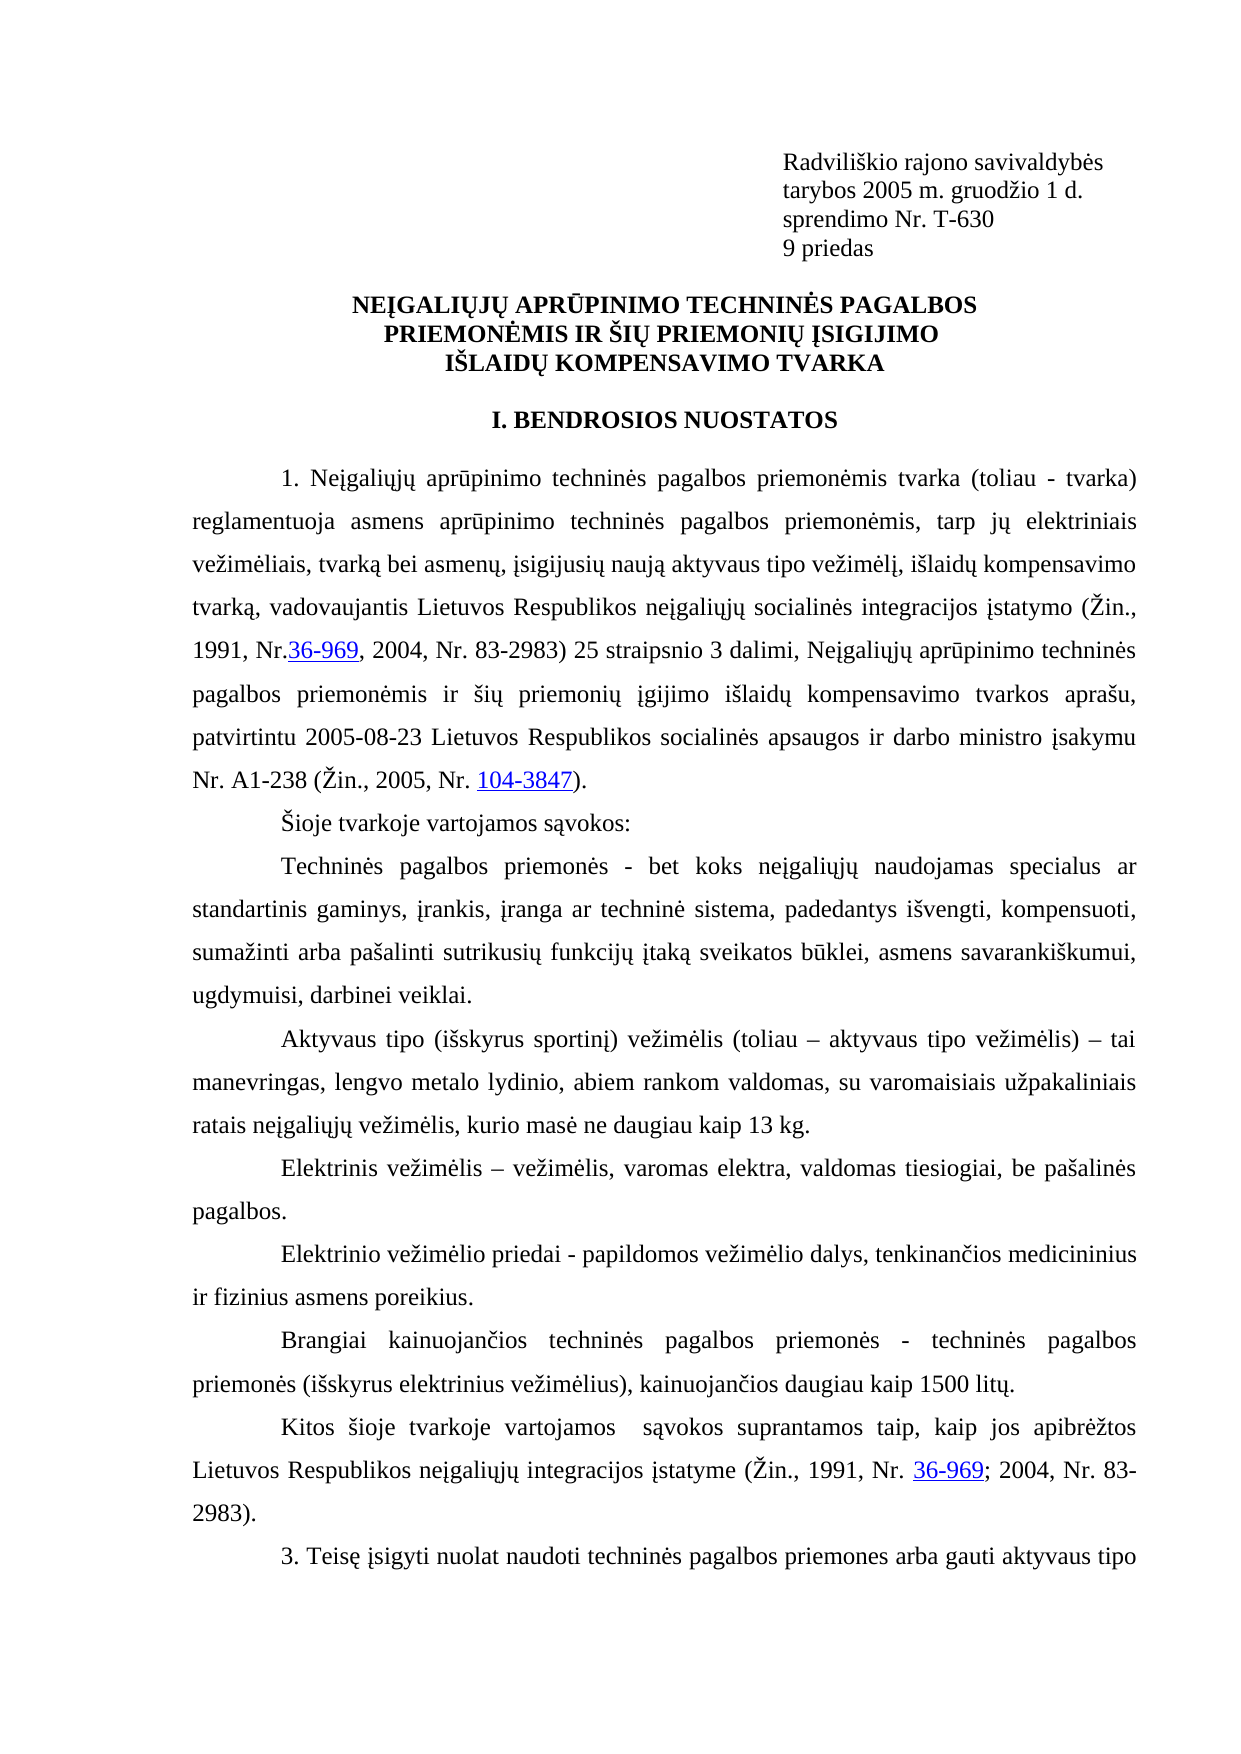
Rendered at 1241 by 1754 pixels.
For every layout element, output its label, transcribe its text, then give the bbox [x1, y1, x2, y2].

text Brangiai kainuojančios techninės pagalbos priemonės - techninės pagalbos priemonės (išskyrus elektrinius vežimėlius), kainuojančios daugiau kaip 1500 litų. [192, 1326, 1137, 1397]
text Techninės pagalbos priemonės - bet koks neįgaliųjų naudojamas specialus ar standartinis gaminys, įrankis, įranga ar techninė sistema, padedantys išvengti, kompensuoti, sumažinti arba pašalinti sutrikusių funkcijų įtaką sveikatos būklei, asmens savarankiškumui, ugdymuisi, darbinei veiklai. [192, 851, 1137, 1009]
text NEĮGALIŲJŲ APRŪPINIMO TECHNINĖS PAGALBOS [192, 291, 1137, 319]
text Šioje tvarkoje vartojamos sąvokos: [192, 808, 1137, 837]
text 3. Teisę įsigyti nuolat naudoti techninės pagalbos priemones arba gauti aktyvaus tipo [192, 1541, 1137, 1570]
text Aktyvaus tipo (išskyrus sportinį) vežimėlis (toliau – aktyvaus tipo vežimėlis) – tai manevringas, lengvo metalo lydinio, abiem rankom valdomas, su varomaisiais užpakaliniais ratais neįgaliųjų vežimėlis, kurio masė ne daugiau kaip 13 kg. [192, 1024, 1137, 1139]
text Elektrinio vežimėlio priedai - papildomos vežimėlio dalys, tenkinančios medicininius ir fizinius asmens poreikius. [192, 1239, 1137, 1311]
text Kitos šioje tvarkoje vartojamos sąvokos suprantamos taip, kaip jos apibrėžtos Lietuvos Respublikos neįgaliųjų integracijos įstatyme (Žin., 1991, Nr. 36-969; 2004, Nr. 83-2983). [192, 1412, 1137, 1527]
text tarybos 2005 m. gruodžio 1 d. [783, 176, 1137, 204]
text 9 priedas [783, 233, 1137, 262]
text Elektrinis vežimėlis – vežimėlis, varomas elektra, valdomas tiesiogiai, be pašalinės pagalbos. [192, 1153, 1137, 1225]
text I. BENDROSIOS NUOSTATOS [192, 406, 1137, 434]
text PRIEMONĖMIS IR ŠIŲ PRIEMONIŲ ĮSIGIJIMO [192, 319, 1137, 348]
text sprendimo Nr. T-630 [783, 204, 1137, 233]
text IŠLAIDŲ KOMPENSAVIMO TVARKA [192, 348, 1137, 377]
text 1. Neįgaliųjų aprūpinimo techninės pagalbos priemonėmis tvarka (toliau - tvarka) reglamentuoja asmens aprūpinimo techninės pagalbos priemonėmis, tarp jų elektriniais vežimėliais, tvarką bei asmenų, įsigijusių naują aktyvaus tipo vežimėlį, išlaidų kompensavimo tvarką, vadovaujantis Lietuvos Respublikos neįgaliųjų socialinės integracijos įstatymo (Žin., 1991, Nr.36-969, 2004, Nr. 83-2983) 25 straipsnio 3 dalimi, Neįgaliųjų aprūpinimo techninės pagalbos priemonėmis ir šių priemonių įgijimo išlaidų kompensavimo tvarkos aprašu, patvirtintu 2005-08-23 Lietuvos Respublikos socialinės apsaugos ir darbo ministro įsakymu Nr. A1-238 (Žin., 2005, Nr. 104-3847). [192, 463, 1137, 794]
text Radviliškio rajono savivaldybės [783, 147, 1137, 176]
